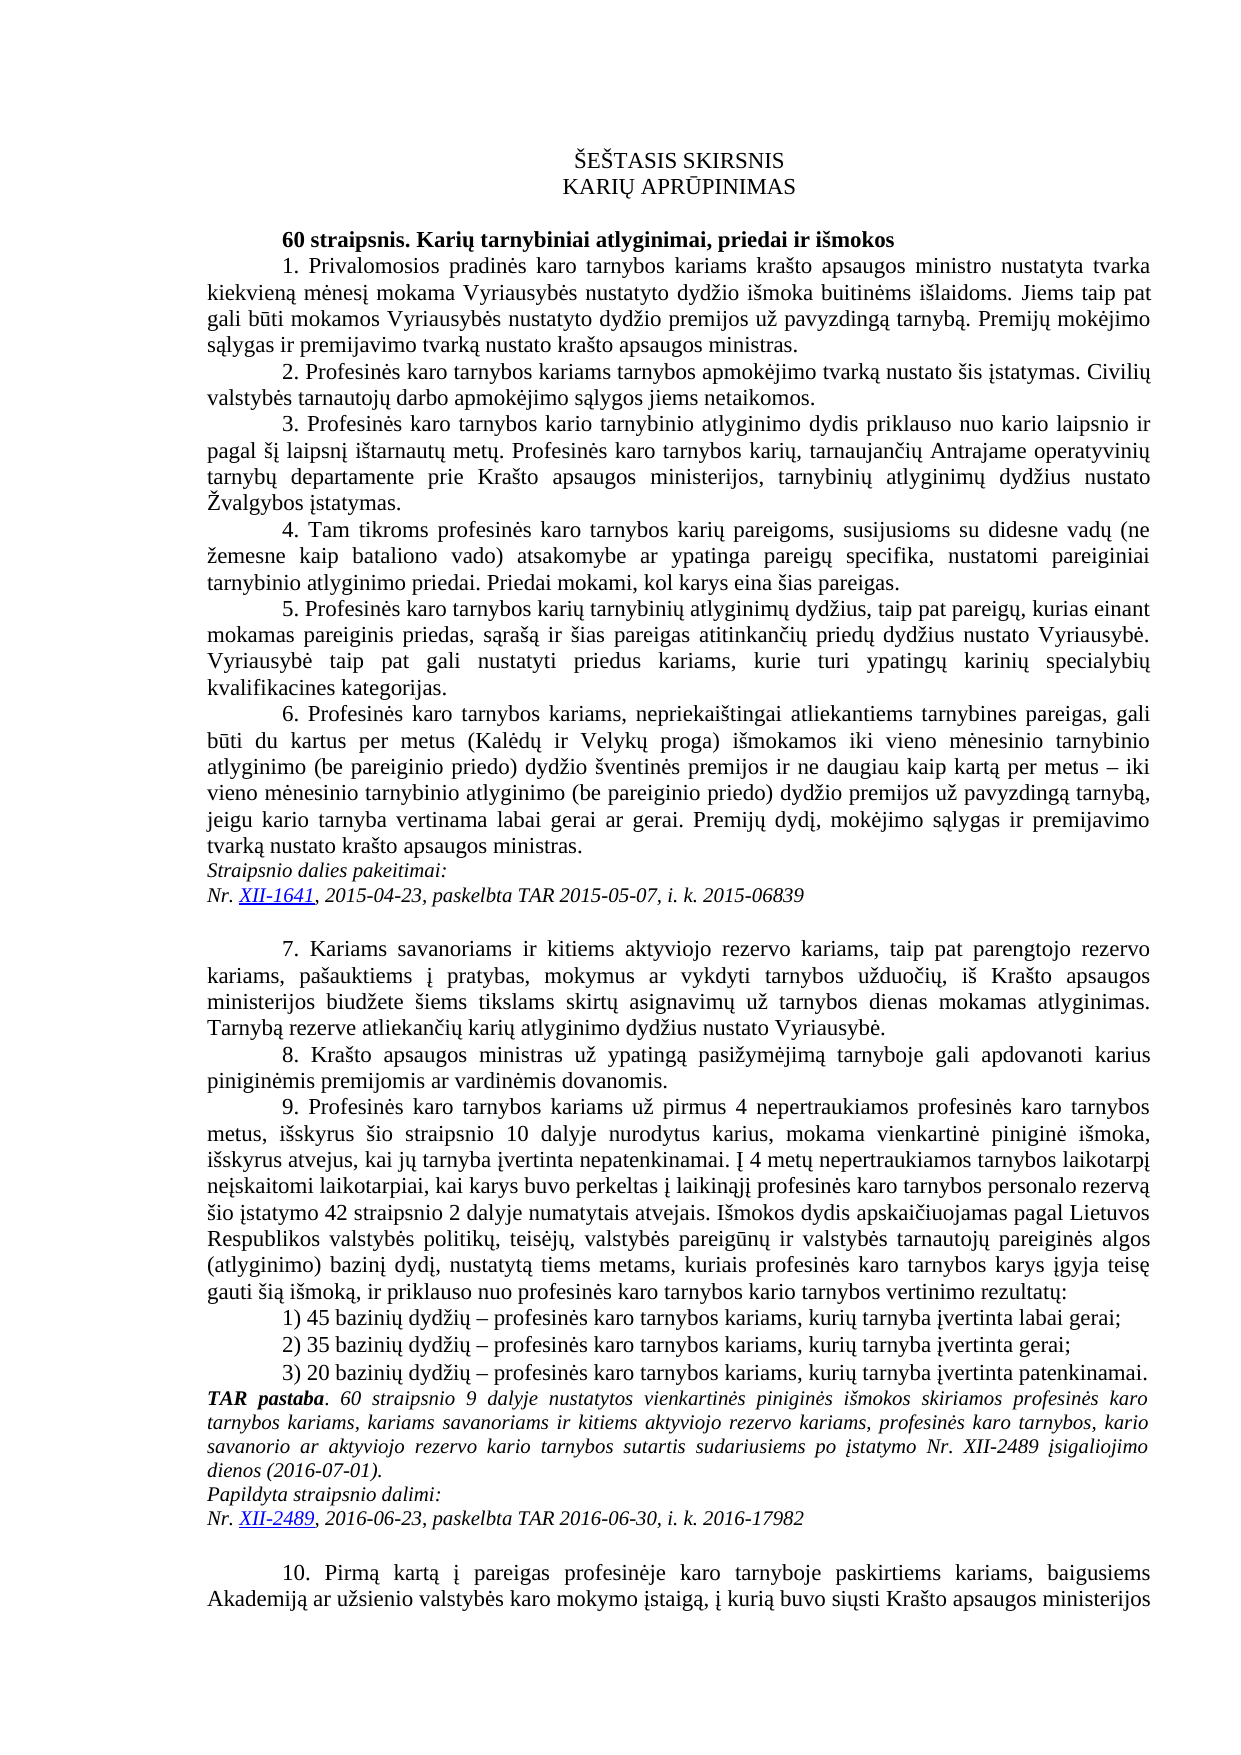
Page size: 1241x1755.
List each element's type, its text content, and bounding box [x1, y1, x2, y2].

text 9. Profesinės karo tarnybos kariams už pirmus 4 nepertraukiamos profesinės karo tarnybos metus, išskyrus šio straipsnio 10 dalyje nurodytus karius, mokama vienkartinė piniginė išmoka, išskyrus atvejus, kai jų tarnyba įvertinta nepatenkinamai. Į 4 metų nepertraukiamos tarnybos laikotarpį neįskaitomi laikotarpiai, kai karys buvo perkeltas į laikinąjį profesinės karo tarnybos personalo rezervą šio įstatymo 42 straipsnio 2 dalyje numatytais atvejais. Išmokos dydis apskaičiuojamas pagal Lietuvos Respublikos valstybės politikų, teisėjų, valstybės pareigūnų ir valstybės tarnautojų pareiginės algos (atlyginimo) bazinį dydį, nustatytą tiems metams, kuriais profesinės karo tarnybos karys įgyja teisę gauti šią išmoką, ir priklauso nuo profesinės karo tarnybos kario tarnybos vertinimo rezultatų: [207, 1093, 1152, 1304]
text Papildyta straipsnio dalimi: [207, 1482, 1152, 1506]
text 3. Profesinės karo tarnybos kario tarnybinio atlyginimo dydis priklauso nuo kario laipsnio ir pagal šį laipsnį ištarnautų metų. Profesinės karo tarnybos karių, tarnaujančių Antrajame operatyvinių tarnybų departamente prie Krašto apsaugos ministerijos, tarnybinių atlyginimų dydžius nustato Žvalgybos įstatymas. [207, 410, 1152, 516]
text KARIŲ APRŪPINIMAS [207, 173, 1152, 199]
text 8. Krašto apsaugos ministras už ypatingą pasižymėjimą tarnyboje gali apdovanoti karius piniginėmis premijomis ar vardinėmis dovanomis. [207, 1041, 1152, 1093]
text 6. Profesinės karo tarnybos kariams, nepriekaištingai atliekantiems tarnybines pareigas, gali būti du kartus per metus (Kalėdų ir Velykų proga) išmokamos iki vieno mėnesinio tarnybinio atlyginimo (be pareiginio priedo) dydžio šventinės premijos ir ne daugiau kaip kartą per metus – iki vieno mėnesinio tarnybinio atlyginimo (be pareiginio priedo) dydžio premijos už pavyzdingą tarnybą, jeigu kario tarnyba vertinama labai gerai ar gerai. Premijų dydį, mokėjimo sąlygas ir premijavimo tvarką nustato krašto apsaugos ministras. [207, 700, 1152, 858]
text 7. Kariams savanoriams ir kitiems aktyviojo rezervo kariams, taip pat parengtojo rezervo kariams, pašauktiems į pratybas, mokymus ar vykdyti tarnybos užduočių, iš Krašto apsaugos ministerijos biudžete šiems tikslams skirtų asignavimų už tarnybos dienas mokamas atlyginimas. Tarnybą rezerve atliekančių karių atlyginimo dydžius nustato Vyriausybė. [207, 935, 1152, 1041]
text 2. Profesinės karo tarnybos kariams tarnybos apmokėjimo tvarką nustato šis įstatymas. Civilių valstybės tarnautojų darbo apmokėjimo sąlygos jiems netaikomos. [207, 358, 1152, 410]
text 1. Privalomosios pradinės karo tarnybos kariams krašto apsaugos ministro nustatyta tvarka kiekvieną mėnesį mokama Vyriausybės nustatyto dydžio išmoka buitinėms išlaidoms. Jiems taip pat gali būti mokamos Vyriausybės nustatyto dydžio premijos už pavyzdingą tarnybą. Premijų mokėjimo sąlygas ir premijavimo tvarką nustato krašto apsaugos ministras. [207, 252, 1152, 358]
text Nr. XII-2489, 2016-06-23, paskelbta TAR 2016-06-30, i. k. 2016-17982 [207, 1506, 1152, 1530]
text 3) 20 bazinių dydžių – profesinės karo tarnybos kariams, kurių tarnyba įvertinta patenkinamai. [207, 1357, 1152, 1386]
text Straipsnio dalies pakeitimai: [207, 858, 1152, 882]
text 60 straipsnis. Karių tarnybiniai atlyginimai, priedai ir išmokos [207, 226, 1152, 252]
text 4. Tam tikroms profesinės karo tarnybos karių pareigoms, susijusioms su didesne vadų (ne žemesne kaip bataliono vado) atsakomybe ar ypatinga pareigų specifika, nustatomi pareiginiai tarnybinio atlyginimo priedai. Priedai mokami, kol karys eina šias pareigas. [207, 516, 1152, 595]
text TAR pastaba. 60 straipsnio 9 dalyje nustatytos vienkartinės piniginės išmokos skiriamos profesinės karo tarnybos kariams, kariams savanoriams ir kitiems aktyviojo rezervo kariams, profesinės karo tarnybos, kario savanorio ar aktyviojo rezervo kario tarnybos sutartis sudariusiems po įstatymo Nr. XII-2489 įsigaliojimo dienos (2016-07-01). [207, 1386, 1152, 1482]
text 10. Pirmą kartą į pareigas profesinėje karo tarnyboje paskirtiems kariams, baigusiems Akademiją ar užsienio valstybės karo mokymo įstaigą, į kurią buvo siųsti Krašto apsaugos ministerijos [207, 1559, 1152, 1612]
text 5. Profesinės karo tarnybos karių tarnybinių atlyginimų dydžius, taip pat pareigų, kurias einant mokamas pareiginis priedas, sąrašą ir šias pareigas atitinkančių priedų dydžius nustato Vyriausybė. Vyriausybė taip pat gali nustatyti priedus kariams, kurie turi ypatingų karinių specialybių kvalifikacines kategorijas. [207, 595, 1152, 700]
text 2) 35 bazinių dydžių – profesinės karo tarnybos kariams, kurių tarnyba įvertinta gerai; [207, 1331, 1152, 1357]
text 1) 45 bazinių dydžių – profesinės karo tarnybos kariams, kurių tarnyba įvertinta labai gerai; [207, 1304, 1152, 1331]
text ŠEŠTASIS SKIRSNIS [207, 147, 1152, 173]
text Nr. XII-1641, 2015-04-23, paskelbta TAR 2015-05-07, i. k. 2015-06839 [207, 882, 1152, 907]
